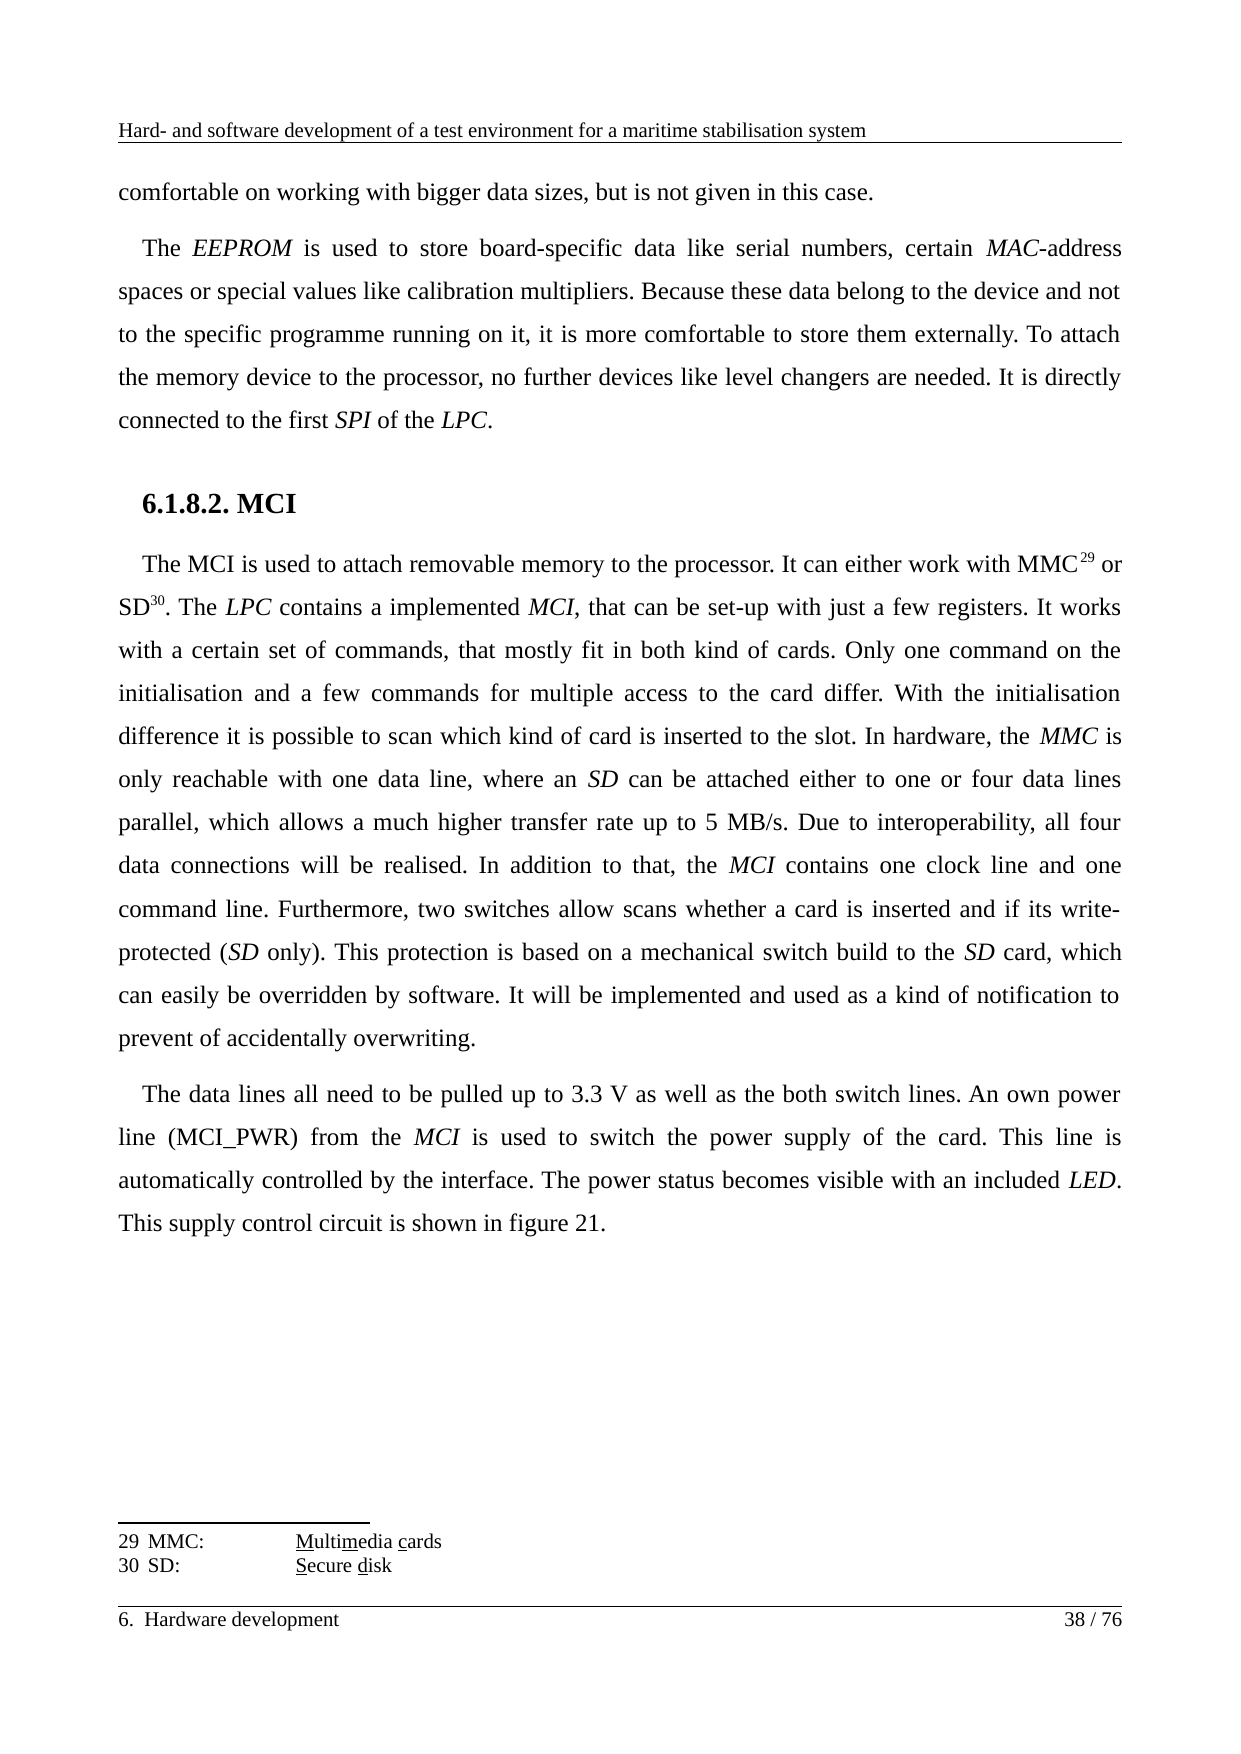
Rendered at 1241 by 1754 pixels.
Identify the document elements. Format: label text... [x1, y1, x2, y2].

text SD: Secure disk [118, 1553, 1122, 1577]
subtitle MCI [118, 486, 1122, 519]
text MMC: Multimedia cards [118, 1529, 1122, 1553]
text The EEPROM is used to store board-specific data like serial numbers, certain MAC-address spaces or special values like calibration multipliers. Because these data belong to the device and not to the specific programme running on it, it is more comfortable to store them externally. To attach the memory device to the processor, no further devices like level changers are needed. It is directly connected to the first SPI of the LPC. [118, 233, 1122, 434]
text comfortable on working with bigger data sizes, but is not given in this case. [118, 177, 1122, 206]
text The MCI is used to attach removable memory to the processor. It can either work with MMC or SD. The LPC contains a implemented MCI, that can be set-up with just a few registers. It works with a certain set of commands, that mostly fit in both kind of cards. Only one command on the initialisation and a few commands for multiple access to the card differ. With the initialisation difference it is possible to scan which kind of card is inserted to the slot. In hardware, the MMC is only reachable with one data line, where an SD can be attached either to one or four data lines parallel, which allows a much higher transfer rate up to 5 MB/s. Due to interoperability, all four data connections will be realised. In addition to that, the MCI contains one clock line and one command line. Furthermore, two switches allow scans whether a card is inserted and if its write-protected (SD only). This protection is based on a mechanical switch build to the SD card, which can easily be overridden by software. It will be implemented and used as a kind of notification to prevent of accidentally overwriting. [118, 549, 1122, 1052]
text The data lines all need to be pulled up to 3.3 V as well as the both switch lines. An own power line (MCI_PWR) from the MCI is used to switch the power supply of the card. This line is automatically controlled by the interface. The power status becomes visible with an included LED. This supply control circuit is shown in figure 21. [118, 1079, 1122, 1237]
